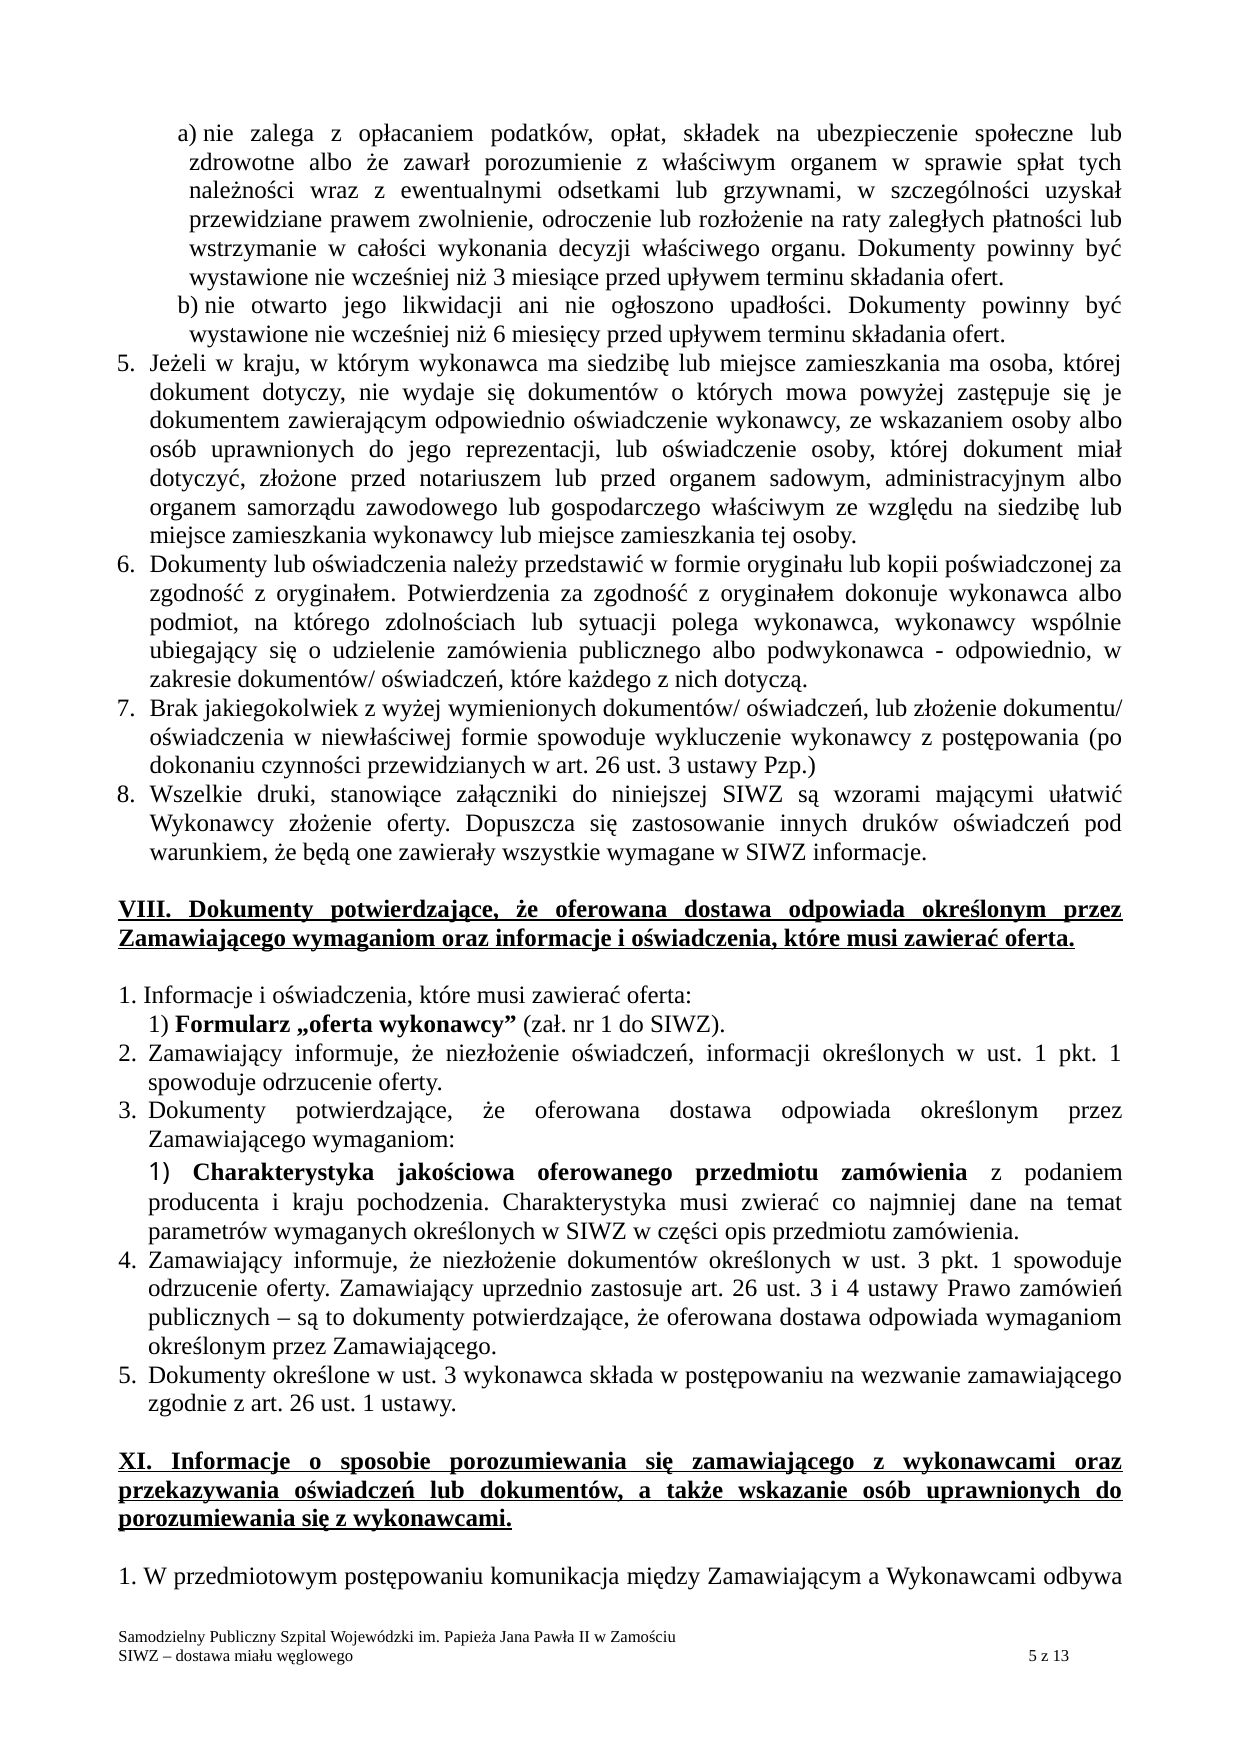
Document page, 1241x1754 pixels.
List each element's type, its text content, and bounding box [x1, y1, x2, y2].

list Dokumenty lub oświadczenia należy przedstawić w formie oryginału lub kopii poświadczonej za zgodność z oryginałem. Potwierdzenia za zgodność z oryginałem dokonuje wykonawca albo podmiot, na którego zdolnościach lub sytuacji polega wykonawca, wykonawcy wspólnie ubiegający się o udzielenie zamówienia publicznego albo podwykonawca - odpowiednio, w zakresie dokumentów/ oświadczeń, które każdego z nich dotyczą. [117, 549, 1123, 693]
list Zamawiający informuje, że niezłożenie oświadczeń, informacji określonych w ust. 1 pkt. 1 spowoduje odrzucenie oferty. [118, 1038, 1123, 1096]
text Zamawiającego wymaganiom oraz informacje i oświadczenia, które musi zawierać oferta. [118, 921, 1123, 952]
text 1. Informacje i oświadczenia, które musi zawierać oferta: [118, 981, 1123, 1009]
list Brak jakiegokolwiek z wyżej wymienionych dokumentów/ oświadczeń, lub złożenie dokumentu/ oświadczenia w niewłaściwej formie spowoduje wykluczenie wykonawcy z postępowania (po dokonaniu czynności przewidzianych w art. 26 ust. 3 ustawy Pzp.) [117, 693, 1123, 779]
list Dokumenty określone w ust. 3 wykonawca składa w postępowaniu na wezwanie zamawiającego zgodnie z art. 26 ust. 1 ustawy. [118, 1360, 1123, 1417]
list Jeżeli w kraju, w którym wykonawca ma siedzibę lub miejsce zamieszkania ma osoba, której dokument dotyczy, nie wydaje się dokumentów o których mowa powyżej zastępuje się je dokumentem zawierającym odpowiednio oświadczenie wykonawcy, ze wskazaniem osoby albo osób uprawnionych do jego reprezentacji, lub oświadczenie osoby, której dokument miał dotyczyć, złożone przed notariuszem lub przed organem sadowym, administracyjnym albo organem samorządu zawodowego lub gospodarczego właściwym ze względu na siedzibę lub miejsce zamieszkania wykonawcy lub miejsce zamieszkania tej osoby. [117, 348, 1123, 549]
list nie otwarto jego likwidacji ani nie ogłoszono upadłości. Dokumenty powinny być wystawione nie wcześniej niż 6 miesięcy przed upływem terminu składania ofert. [177, 291, 1123, 348]
list Dokumenty potwierdzające, że oferowana dostawa odpowiada określonym przez Zamawiającego wymaganiom: [118, 1096, 1123, 1153]
list nie zalega z opłacaniem podatków, opłat, składek na ubezpieczenie społeczne lub zdrowotne albo że zawarł porozumienie z właściwym organem w sprawie spłat tych należności wraz z ewentualnymi odsetkami lub grzywnami, w szczególności uzyskał przewidziane prawem zwolnienie, odroczenie lub rozłożenie na raty zaległych płatności lub wstrzymanie w całości wykonania decyzji właściwego organu. Dokumenty powinny być wystawione nie wcześniej niż 3 miesiące przed upływem terminu składania ofert. [177, 118, 1123, 291]
list Wszelkie druki, stanowiące załączniki do niniejszej SIWZ są wzorami mającymi ułatwić Wykonawcy złożenie oferty. Dopuszcza się zastosowanie innych druków oświadczeń pod warunkiem, że będą one zawierały wszystkie wymagane w SIWZ informacje. [117, 779, 1123, 866]
list Zamawiający informuje, że niezłożenie dokumentów określonych w ust. 3 pkt. 1 spowoduje odrzucenie oferty. Zamawiający uprzednio zastosuje art. 26 ust. 3 i 4 ustawy Prawo zamówień publicznych – są to dokumenty potwierdzające, że oferowana dostawa odpowiada wymaganiom określonym przez Zamawiającego. [118, 1245, 1123, 1360]
list Formularz „oferta wykonawcy” (zał. nr 1 do SIWZ). [148, 1009, 1123, 1038]
list 1) Charakterystyka jakościowa oferowanego przedmiotu zamówienia z podaniem producenta i kraju pochodzenia. Charakterystyka musi zwierać co najmniej dane na temat parametrów wymaganych określonych w SIWZ w części opis przedmiotu zamówienia. [118, 1153, 1123, 1245]
text VIII. Dokumenty potwierdzające, że oferowana dostawa odpowiada określonym przez [118, 894, 1123, 919]
list W przedmiotowym postępowaniu komunikacja między Zamawiającym a Wykonawcami odbywa [118, 1561, 1123, 1590]
text porozumiewania się z wykonawcami. [118, 1501, 1123, 1532]
text przekazywania oświadczeń lub dokumentów, a także wskazanie osób uprawnionych do [118, 1472, 1123, 1500]
text XI. Informacje o sposobie porozumiewania się zamawiającego z wykonawcami oraz [118, 1446, 1123, 1471]
